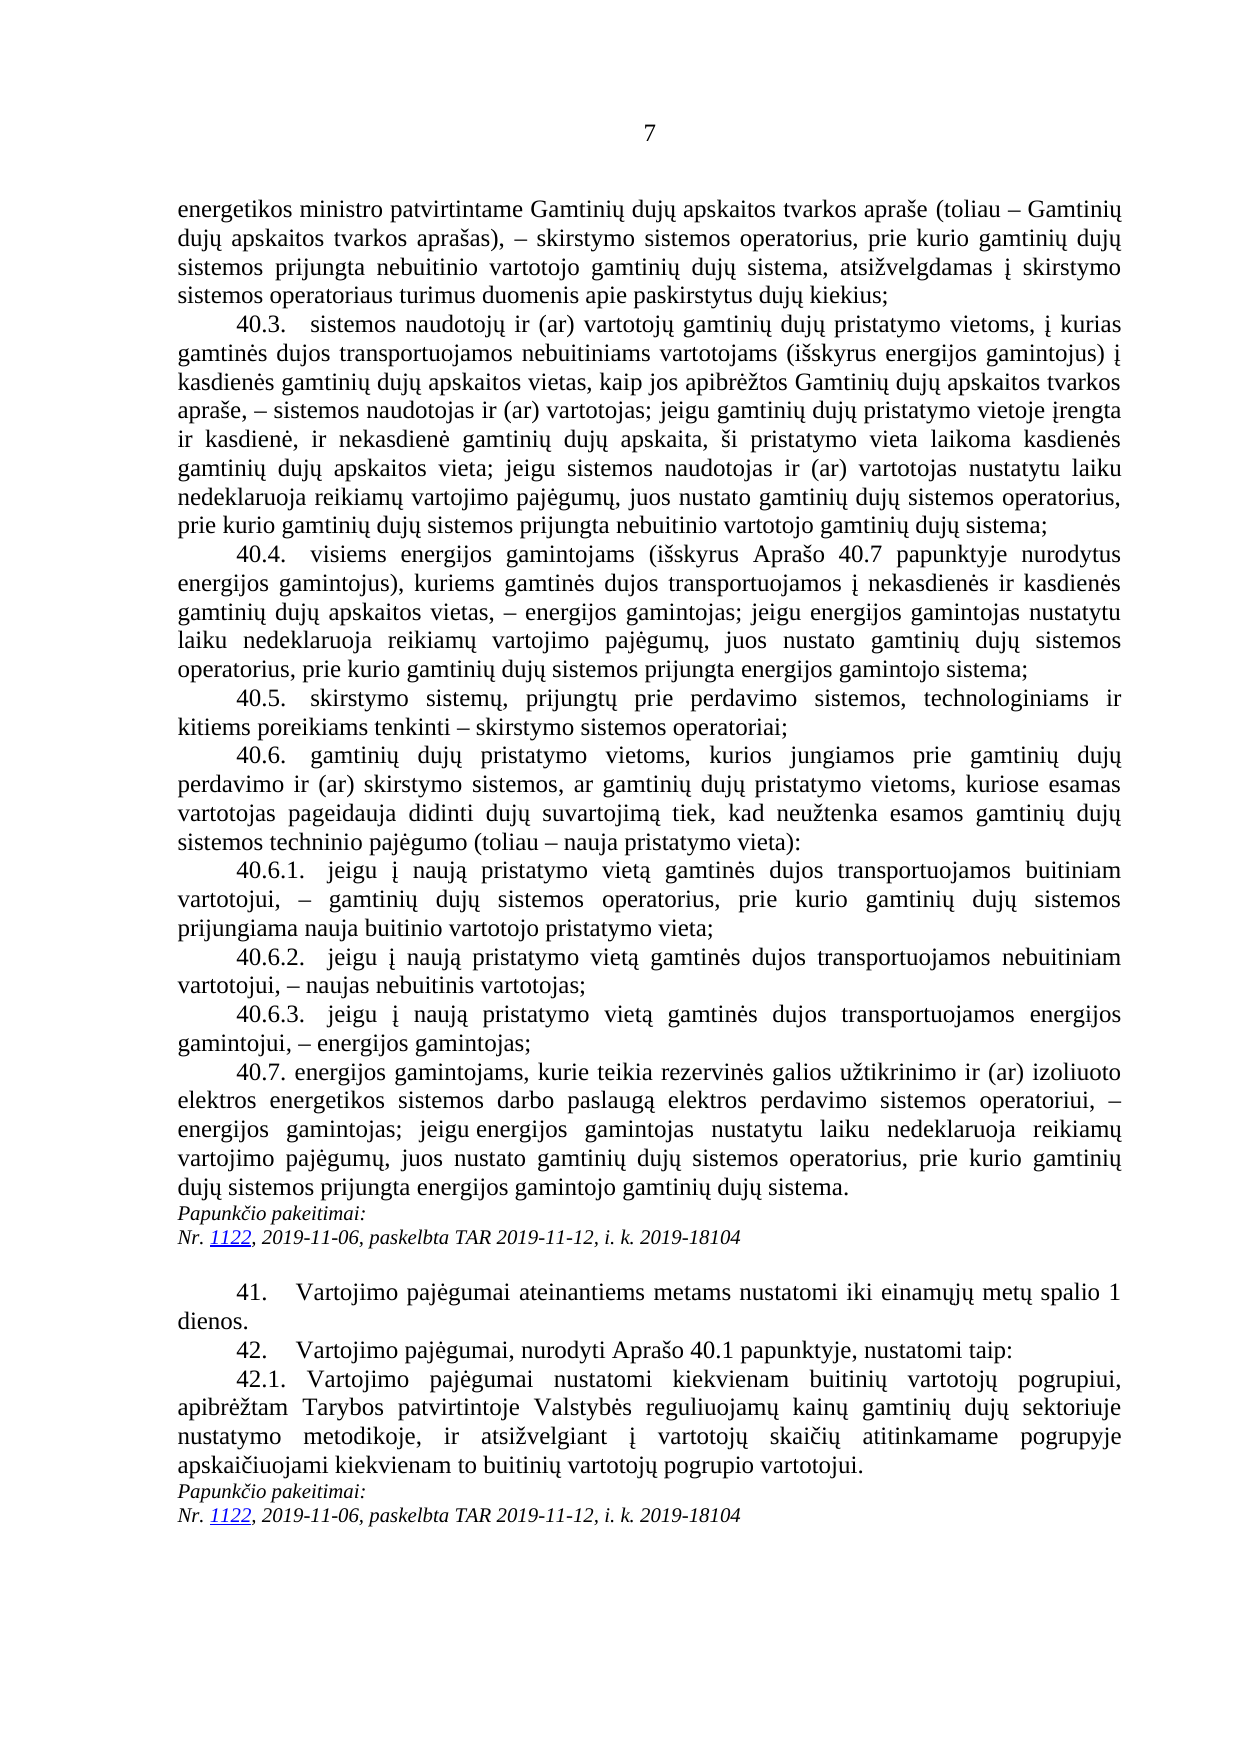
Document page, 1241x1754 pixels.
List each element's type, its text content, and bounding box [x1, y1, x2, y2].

text Nr. 1122, 2019-11-06, paskelbta TAR 2019-11-12, i. k. 2019-18104 [177, 1503, 1122, 1527]
text 40.6.1. jeigu į naują pristatymo vietą gamtinės dujos transportuojamos buitiniam vartotojui, – gamtinių dujų sistemos operatorius, prie kurio gamtinių dujų sistemos prijungiama nauja buitinio vartotojo pristatymo vieta; [177, 856, 1122, 942]
text Papunkčio pakeitimai: [177, 1201, 1122, 1224]
text energetikos ministro patvirtintame Gamtinių dujų apskaitos tvarkos apraše (toliau – Gamtinių dujų apskaitos tvarkos aprašas), – skirstymo sistemos operatorius, prie kurio gamtinių dujų sistemos prijungta nebuitinio vartotojo gamtinių dujų sistema, atsižvelgdamas į skirstymo sistemos operatoriaus turimus duomenis apie paskirstytus dujų kiekius; [177, 194, 1122, 309]
text Papunkčio pakeitimai: [177, 1479, 1122, 1503]
text 40.6.3. jeigu į naują pristatymo vietą gamtinės dujos transportuojamos energijos gamintojui, – energijos gamintojas; [177, 999, 1122, 1057]
text 40.6.2. jeigu į naują pristatymo vietą gamtinės dujos transportuojamos nebuitiniam vartotojui, – naujas nebuitinis vartotojas; [177, 942, 1122, 999]
text 42.1. Vartojimo pajėgumai nustatomi kiekvienam buitinių vartotojų pogrupiui, apibrėžtam Tarybos patvirtintoje Valstybės reguliuojamų kainų gamtinių dujų sektoriuje nustatymo metodikoje, ir atsižvelgiant į vartotojų skaičių atitinkamame pogrupyje apskaičiuojami kiekvienam to buitinių vartotojų pogrupio vartotojui. [177, 1364, 1122, 1479]
text 40.6. gamtinių dujų pristatymo vietoms, kurios jungiamos prie gamtinių dujų perdavimo ir (ar) skirstymo sistemos, ar gamtinių dujų pristatymo vietoms, kuriose esamas vartotojas pageidauja didinti dujų suvartojimą tiek, kad neužtenka esamos gamtinių dujų sistemos techninio pajėgumo (toliau – nauja pristatymo vieta): [177, 741, 1122, 856]
text 40.7. energijos gamintojams, kurie teikia rezervinės galios užtikrinimo ir (ar) izoliuoto elektros energetikos sistemos darbo paslaugą elektros perdavimo sistemos operatoriui, – energijos gamintojas; jeigu energijos gamintojas nustatytu laiku nedeklaruoja reikiamų vartojimo pajėgumų, juos nustato gamtinių dujų sistemos operatorius, prie kurio gamtinių dujų sistemos prijungta energijos gamintojo gamtinių dujų sistema. [177, 1057, 1122, 1201]
text Nr. 1122, 2019-11-06, paskelbta TAR 2019-11-12, i. k. 2019-18104 [177, 1224, 1122, 1249]
text 41. Vartojimo pajėgumai ateinantiems metams nustatomi iki einamųjų metų spalio 1 dienos. [177, 1277, 1122, 1335]
text 40.3. sistemos naudotojų ir (ar) vartotojų gamtinių dujų pristatymo vietoms, į kurias gamtinės dujos transportuojamos nebuitiniams vartotojams (išskyrus energijos gamintojus) į kasdienės gamtinių dujų apskaitos vietas, kaip jos apibrėžtos Gamtinių dujų apskaitos tvarkos apraše, – sistemos naudotojas ir (ar) vartotojas; jeigu gamtinių dujų pristatymo vietoje įrengta ir kasdienė, ir nekasdienė gamtinių dujų apskaita, ši pristatymo vieta laikoma kasdienės gamtinių dujų apskaitos vieta; jeigu sistemos naudotojas ir (ar) vartotojas nustatytu laiku nedeklaruoja reikiamų vartojimo pajėgumų, juos nustato gamtinių dujų sistemos operatorius, prie kurio gamtinių dujų sistemos prijungta nebuitinio vartotojo gamtinių dujų sistema; [177, 309, 1122, 539]
text 40.4. visiems energijos gamintojams (išskyrus Aprašo 40.7 papunktyje nurodytus energijos gamintojus), kuriems gamtinės dujos transportuojamos į nekasdienės ir kasdienės gamtinių dujų apskaitos vietas, – energijos gamintojas; jeigu energijos gamintojas nustatytu laiku nedeklaruoja reikiamų vartojimo pajėgumų, juos nustato gamtinių dujų sistemos operatorius, prie kurio gamtinių dujų sistemos prijungta energijos gamintojo sistema; [177, 539, 1122, 683]
text 40.5. skirstymo sistemų, prijungtų prie perdavimo sistemos, technologiniams ir kitiems poreikiams tenkinti – skirstymo sistemos operatoriai; [177, 683, 1122, 741]
text 42. Vartojimo pajėgumai, nurodyti Aprašo 40.1 papunktyje, nustatomi taip: [177, 1335, 1122, 1364]
